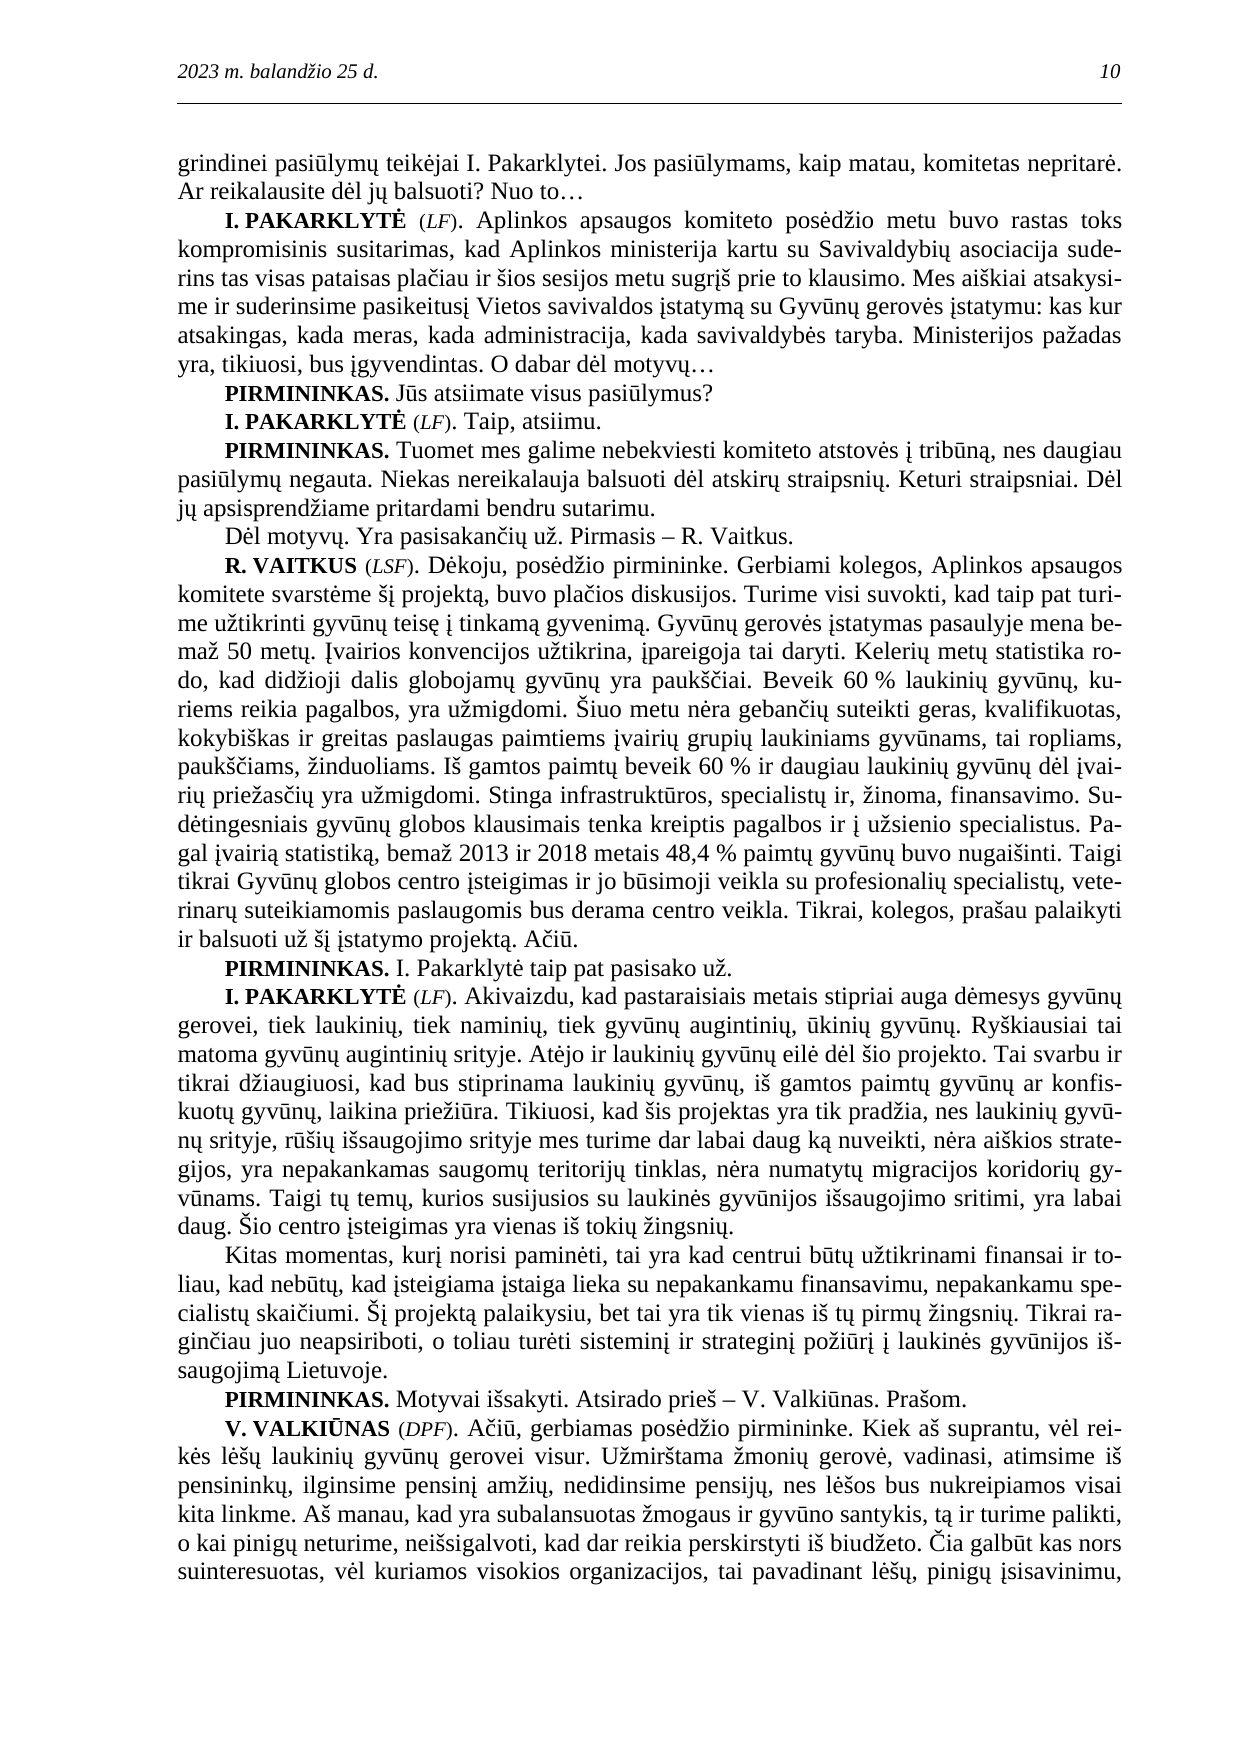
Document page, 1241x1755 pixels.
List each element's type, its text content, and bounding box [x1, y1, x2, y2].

text PIRMININKAS. Tuo­met mes ga­li­me ne­be­kvies­ti ko­mi­te­to at­sto­vės į tri­bū­ną, nes dau­giau pa­siū­ly­mų ne­gau­ta. Nie­kas ne­rei­ka­lau­ja bal­suo­ti dėl at­ski­rų straips­nių. Ke­tu­ri straips­niai. Dėl jų ap­si­spren­džia­me pri­tar­da­mi ben­dru su­ta­ri­mu. [177, 435, 1122, 521]
text I. PAKARKLYTĖ (LF). Aki­vaiz­du, kad pas­ta­rai­siais me­tais stip­riai au­ga dė­me­sys gy­vū­nų ge­ro­vei, tiek lau­ki­nių, tiek na­mi­nių, tiek gy­vū­nų au­gin­ti­nių, ūki­nių gy­vū­nų. Ryš­kiau­siai tai ma­to­ma gy­vū­nų au­gin­ti­nių sri­ty­je. At­ėjo ir lau­ki­nių gy­vū­nų ei­lė dėl šio pro­jek­to. Tai svar­bu ir tik­rai džiau­giuo­si, kad bus stip­ri­na­ma lau­ki­nių gy­vū­nų, iš gam­tos pa­im­tų gy­vū­nų ar kon­fis­kuo­tų gy­vū­nų, lai­ki­na prie­žiū­ra. Ti­kiuo­si, kad šis pro­jek­tas yra tik pra­džia, nes lau­ki­nių gy­vū­nų sri­ty­je, rū­šių iš­sau­go­ji­mo sri­ty­je mes tu­ri­me dar la­bai daug ką nu­veik­ti, nė­ra aiš­kios stra­te­gi­jos, yra ne­pa­kan­ka­mas sau­go­mų te­ri­to­ri­jų tin­klas, nė­ra nu­ma­ty­tų mig­ra­ci­jos ko­ri­do­rių gy­vūnams. Tai­gi tų te­mų, ku­rios su­si­ju­sios su lau­ki­nės gy­vū­ni­jos iš­sau­go­ji­mo sri­ti­mi, yra la­bai daug. Šio cen­tro įstei­gi­mas yra vie­nas iš to­kių žings­nių. [177, 981, 1122, 1240]
text PIRMININKAS. Jūs at­si­i­ma­te vi­sus pa­siū­ly­mus? [177, 378, 1122, 406]
text Ki­tas mo­men­tas, ku­rį no­ri­si pa­mi­nė­ti, tai yra kad cen­trui bū­tų už­tik­ri­na­mi fi­nan­sai ir to­liau, kad ne­bū­tų, kad įstei­gia­ma įstai­ga lie­ka su ne­pa­kan­ka­mu fi­nan­sa­vi­mu, ne­pa­kan­ka­mu spe­cia­lis­tų skai­čiu­mi. Šį pro­jek­tą pa­lai­ky­siu, bet tai yra tik vie­nas iš tų pir­mų žings­nių. Tik­rai ra­gin­čiau juo ne­ap­si­ri­bo­ti, o to­liau tu­rė­ti sis­te­mi­nį ir stra­te­gi­nį po­žiū­rį į lau­ki­nės gy­vū­ni­jos iš­sau­go­ji­mą Lie­tu­vo­je. [177, 1240, 1122, 1384]
text I. PAKARKLYTĖ (LF). Ap­lin­kos ap­sau­gos ko­mi­te­to po­sė­džio me­tu bu­vo ras­tas toks kom­pro­mi­si­nis su­si­ta­ri­mas, kad Ap­lin­kos mi­nis­te­ri­ja kar­tu su Sa­vi­val­dy­bių aso­cia­ci­ja su­de­rins tas vi­sas pa­tai­sas pla­čiau ir šios se­si­jos me­tu su­grįš prie to klau­si­mo. Mes aiš­kiai at­sa­ky­si­me ir su­de­rin­si­me pa­si­kei­tu­sį Vie­tos sa­vi­val­dos įsta­ty­mą su Gy­vū­nų ge­ro­vės įsta­ty­mu: kas kur at­sa­kin­gas, ka­da me­ras, ka­da ad­mi­nist­ra­ci­ja, ka­da sa­vi­val­dy­bės ta­ry­ba. Mi­nis­te­ri­jos pa­ža­das yra, ti­kiuo­si, bus įgy­ven­din­tas. O da­bar dėl mo­ty­vų… [177, 205, 1122, 378]
text V. VALKIŪNAS (DPF). Ačiū, ger­bia­mas po­sė­džio pir­mi­nin­ke. Kiek aš su­pran­tu, vėl rei­kės lė­šų lau­ki­nių gy­vū­nų ge­ro­vei vi­sur. Už­mirš­ta­ma žmo­nių ge­ro­vė, va­di­na­si, at­im­si­me iš pen­si­nin­kų, il­gin­si­me pen­si­nį am­žių, ne­di­din­si­me pen­si­jų, nes lė­šos bus nu­krei­pia­mos vi­sai ki­ta lin­kme. Aš ma­nau, kad yra su­ba­lan­suo­tas žmo­gaus ir gy­vū­no san­ty­kis, tą ir tu­ri­me pa­lik­ti, o kai pi­ni­gų ne­tu­ri­me, ne­iš­si­gal­vo­ti, kad dar rei­kia per­skirs­ty­ti iš biu­dže­to. Čia gal­būt kas nors su­in­te­re­suo­tas, vėl ku­ria­mos vi­so­kios or­ga­ni­za­ci­jos, tai pa­va­di­nant lė­šų, pi­ni­gų įsi­sa­vi­ni­mu, [177, 1413, 1122, 1585]
text PIRMININKAS. I. Pa­kar­kly­tė taip pat pa­si­sa­ko už. [177, 953, 1122, 981]
text I. PAKARKLYTĖ (LF). Taip, at­si­i­mu. [177, 406, 1122, 435]
text R. VAITKUS (LSF). Dė­ko­ju, po­sė­džio pir­mi­nin­ke. Ger­bia­mi ko­le­gos, Ap­lin­kos ap­sau­gos ko­mi­te­te svars­tė­me šį pro­jek­tą, bu­vo pla­čios dis­ku­si­jos. Tu­ri­me vi­si su­vok­ti, kad taip pat tu­ri­me už­tik­rin­ti gy­vū­nų tei­sę į tin­ka­mą gy­ve­ni­mą. Gy­vū­nų ge­ro­vės įsta­ty­mas pa­sau­ly­je me­na be­maž 50 me­tų. Įvai­rios kon­ven­ci­jos už­tik­ri­na, įpa­rei­go­ja tai da­ry­ti. Ke­le­rių me­tų sta­tis­ti­ka ro­do, kad di­džio­ji da­lis glo­bo­ja­mų gy­vū­nų yra paukš­čiai. Be­veik 60 % lau­ki­nių gy­vū­nų, ku­riems rei­kia pa­gal­bos, yra už­mig­do­mi. Šiuo me­tu nė­ra ge­ban­čių su­teik­ti ge­ras, kva­li­fi­kuo­tas, ko­ky­biš­kas ir grei­tas pa­slau­gas pa­im­tiems įvai­rių gru­pių lau­ki­niams gy­vū­nams, tai rop­liams, paukš­čiams, žin­duo­liams. Iš gam­tos pa­im­tų be­veik 60 % ir dau­giau lau­ki­nių gy­vū­nų dėl įvai­rių prie­žas­čių yra už­mig­do­mi. Stin­ga in­fra­struk­tū­ros, spe­cia­lis­tų ir, ži­no­ma, fi­nan­sa­vi­mo. Su­dė­tin­ges­niais gy­vū­nų glo­bos klau­si­mais ten­ka kreip­tis pa­gal­bos ir į už­sie­nio spe­cia­lis­tus. Pa­gal įvai­rią sta­tis­ti­ką, be­maž 2013 ir 2018 me­tais 48,4 % pa­im­tų gy­vū­nų bu­vo nu­gai­šin­ti. Tai­gi tik­rai Gy­vū­nų glo­bos cen­tro įstei­gi­mas ir jo bū­si­mo­ji veik­la su pro­fe­sio­na­lių spe­cia­lis­tų, ve­te­ri­na­rų su­tei­kia­mo­mis pa­slau­go­mis bus de­ra­ma cen­tro veik­la. Tik­rai, ko­le­gos, pra­šau pa­lai­ky­ti ir bal­suo­ti už šį įsta­ty­mo pro­jek­tą. Ačiū. [177, 550, 1122, 953]
text PIRMININKAS. Mo­ty­vai iš­sa­ky­ti. At­si­ra­do prieš – V. Val­kiū­nas. Pra­šom. [177, 1384, 1122, 1413]
text Dėl mo­ty­vų. Yra pa­si­sa­kan­čių už. Pir­ma­sis – R. Vait­kus. [177, 521, 1122, 550]
text grin­di­nei pa­siū­ly­mų tei­kė­jai I. Pa­kar­kly­tei. Jos pa­siū­ly­mams, kaip ma­tau, ko­mi­te­tas ne­pri­ta­rė. Ar rei­ka­lau­si­te dėl jų bal­suo­ti? Nuo to… [177, 148, 1122, 205]
